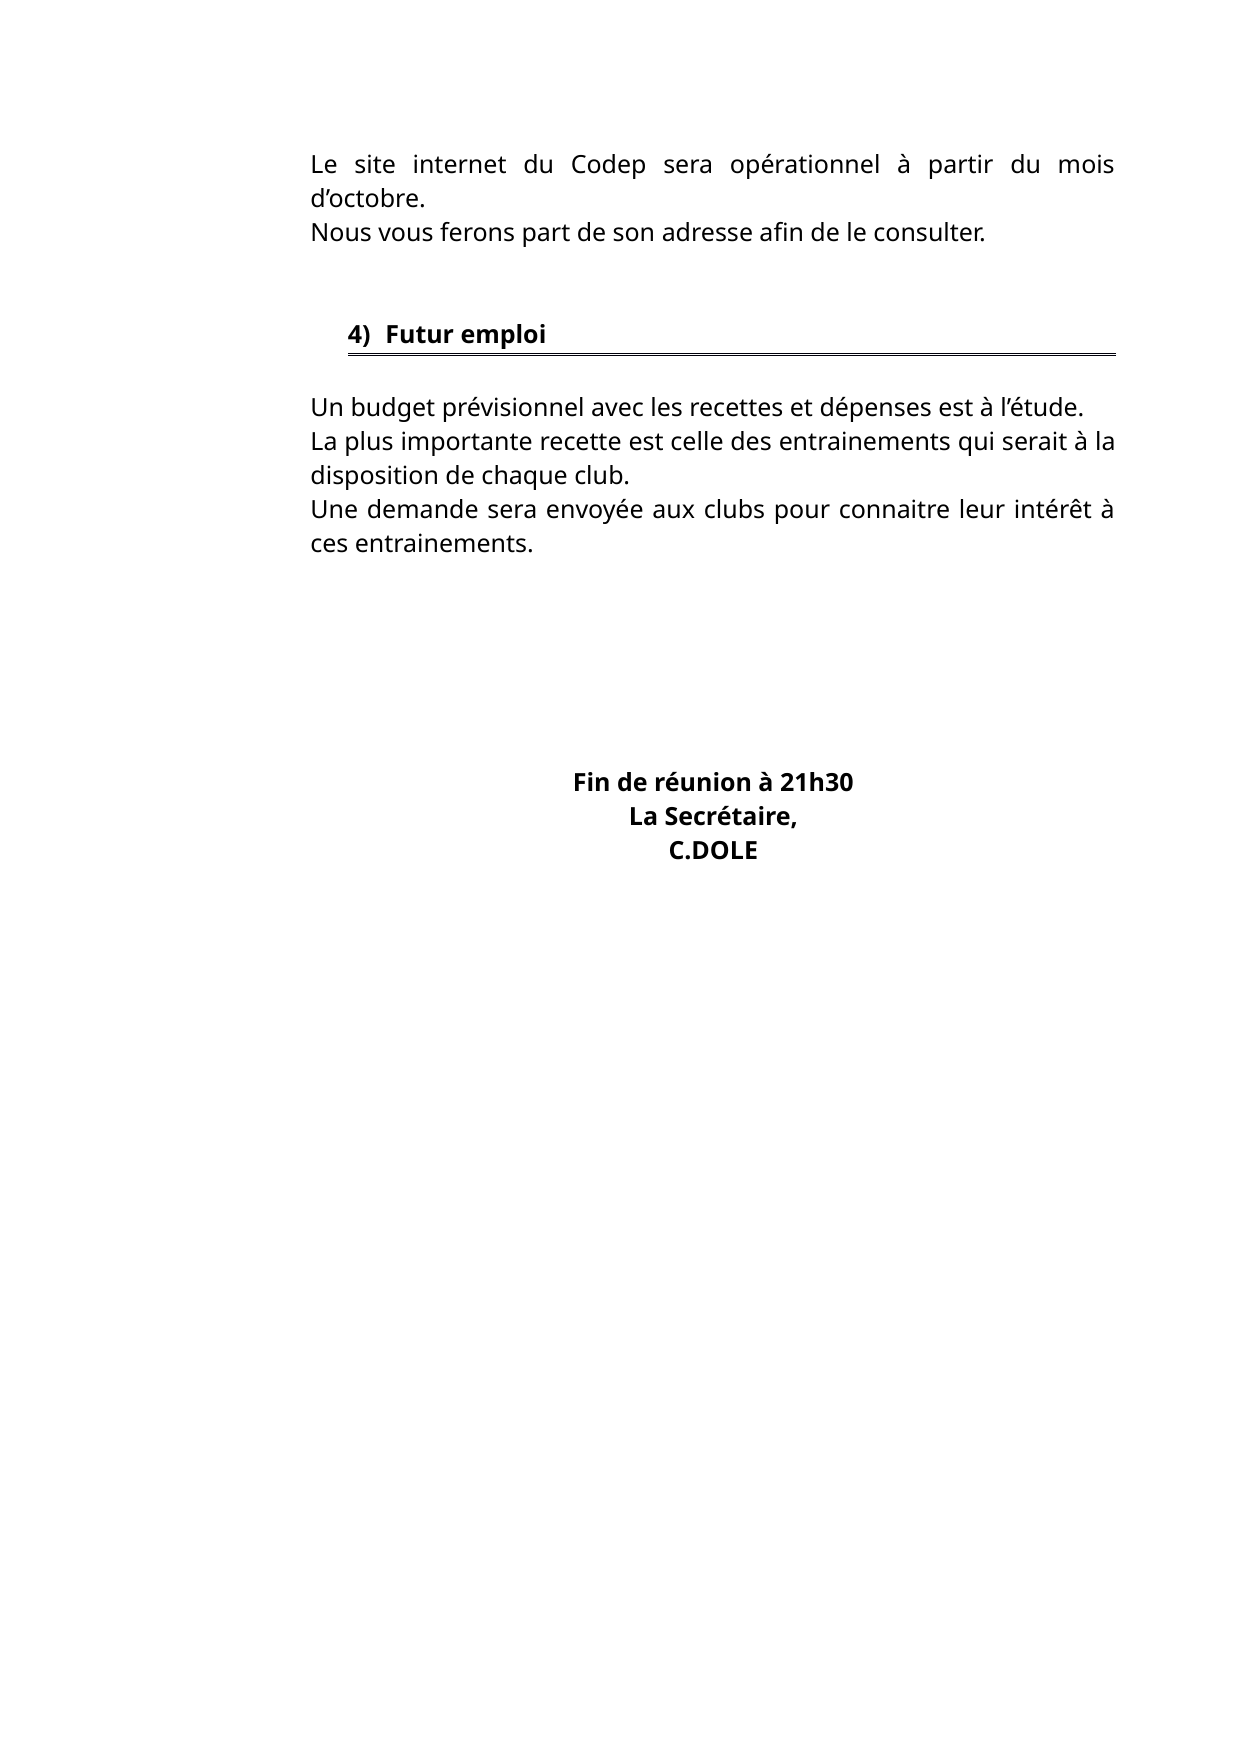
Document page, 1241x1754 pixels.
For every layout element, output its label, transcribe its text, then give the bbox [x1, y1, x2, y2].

list Futur emploi [348, 317, 1116, 353]
text Une demande sera envoyée aux clubs pour connaitre leur intérêt à ces entrainements. [310, 492, 1116, 560]
text C.DOLE [310, 832, 1116, 867]
text La plus importante recette est celle des entrainements qui serait à la disposition de chaque club. [310, 424, 1116, 492]
text La Secrétaire, [310, 798, 1116, 832]
text Nous vous ferons part de son adresse afin de le consulter. [310, 215, 1116, 249]
text Fin de réunion à 21h30 [310, 764, 1116, 798]
text Le site internet du Codep sera opérationnel à partir du mois d’octobre. [310, 147, 1116, 215]
text Un budget prévisionnel avec les recettes et dépenses est à l’étude. [310, 390, 1116, 424]
